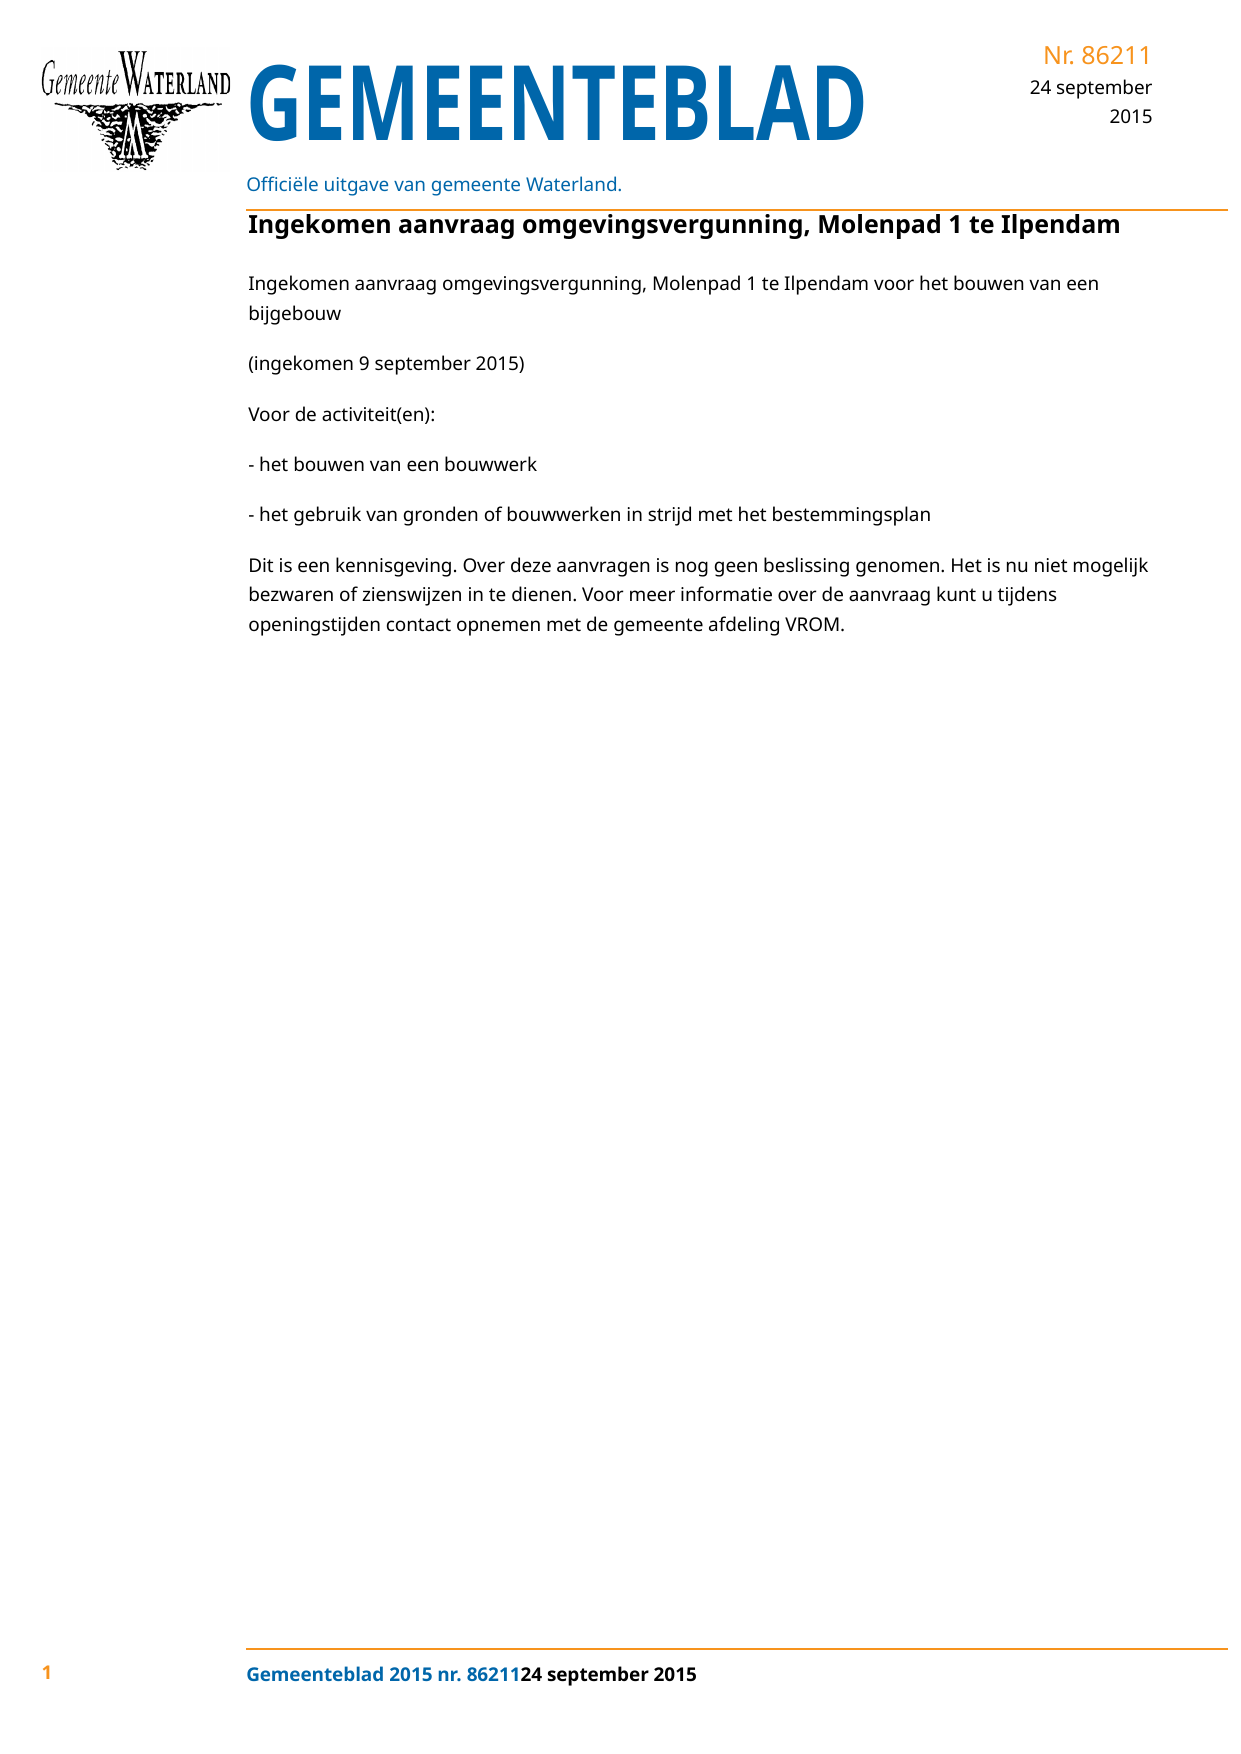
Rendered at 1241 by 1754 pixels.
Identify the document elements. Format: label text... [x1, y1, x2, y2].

text (ingekomen 9 september 2015) [248, 350, 1152, 376]
text Ingekomen aanvraag omgevingsvergunning, Molenpad 1 te Ilpendam [248, 211, 1152, 241]
text - het gebruik van gronden of bouwwerken in strijd met het bestemmingsplan [248, 502, 1152, 527]
text Dit is een kennisgeving. Over deze aanvragen is nog geen beslissing genomen. Het is nu niet mogelijk bezwaren of zienswijzen in te dienen. Voor meer informatie over de aanvraag kunt u tijdens openingstijden contact opnemen met de gemeente afdeling VROM. [248, 552, 1152, 637]
text Voor de activiteit(en): [248, 401, 1152, 426]
text - het bouwen van een bouwwerk [248, 451, 1152, 477]
text Ingekomen aanvraag omgevingsvergunning, Molenpad 1 te Ilpendam voor het bouwen van een bijgebouw [248, 270, 1152, 326]
picture [41, 47, 231, 172]
